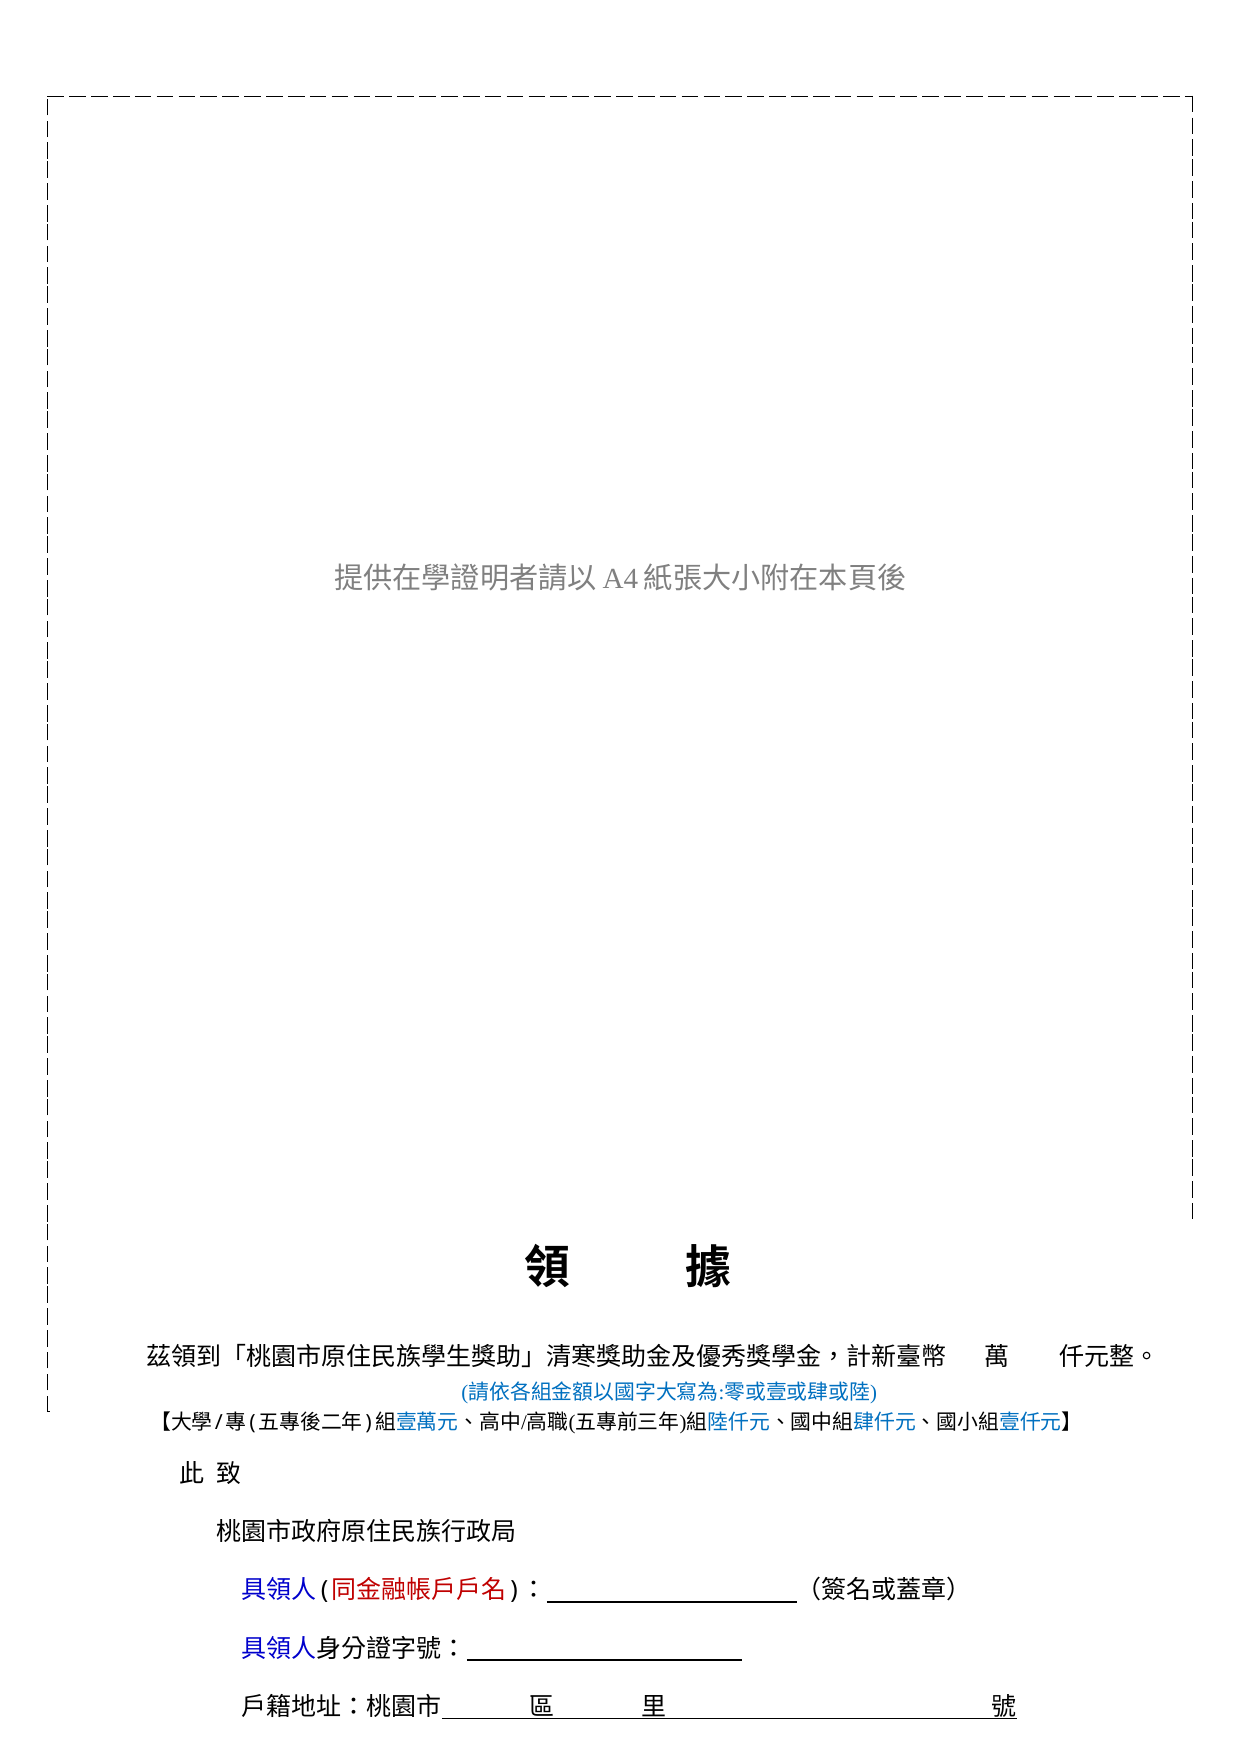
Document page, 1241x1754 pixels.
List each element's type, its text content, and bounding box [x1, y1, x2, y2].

text 具領人(同金融帳戶戶名)： （簽名或蓋章） [242, 1552, 1188, 1611]
text 提供在學證明者請以A4紙張大小附在本頁後 [47, 533, 1193, 597]
text 領 據 [78, 1230, 1176, 1297]
text 具領人身分證字號： [242, 1611, 1188, 1669]
text 桃園市政府原住民族行政局 [67, 1494, 1188, 1552]
text 【大學/專(五專後二年)組壹萬元、高中/高職(五專前三年)組陸仟元、國中組肆仟元、國小組壹仟元】 [129, 1405, 1188, 1436]
text 茲領到「桃園市原住民族學生獎助」清寒獎助金及優秀獎學金，計新臺幣 萬 仟元整。 [67, 1330, 1188, 1375]
text 戶籍地址：桃園市 區 里 號 [242, 1669, 1188, 1727]
text (請依各組金額以國字大寫為:零或壹或肆或陸) [129, 1375, 1188, 1405]
text 此 致 [67, 1436, 1188, 1494]
